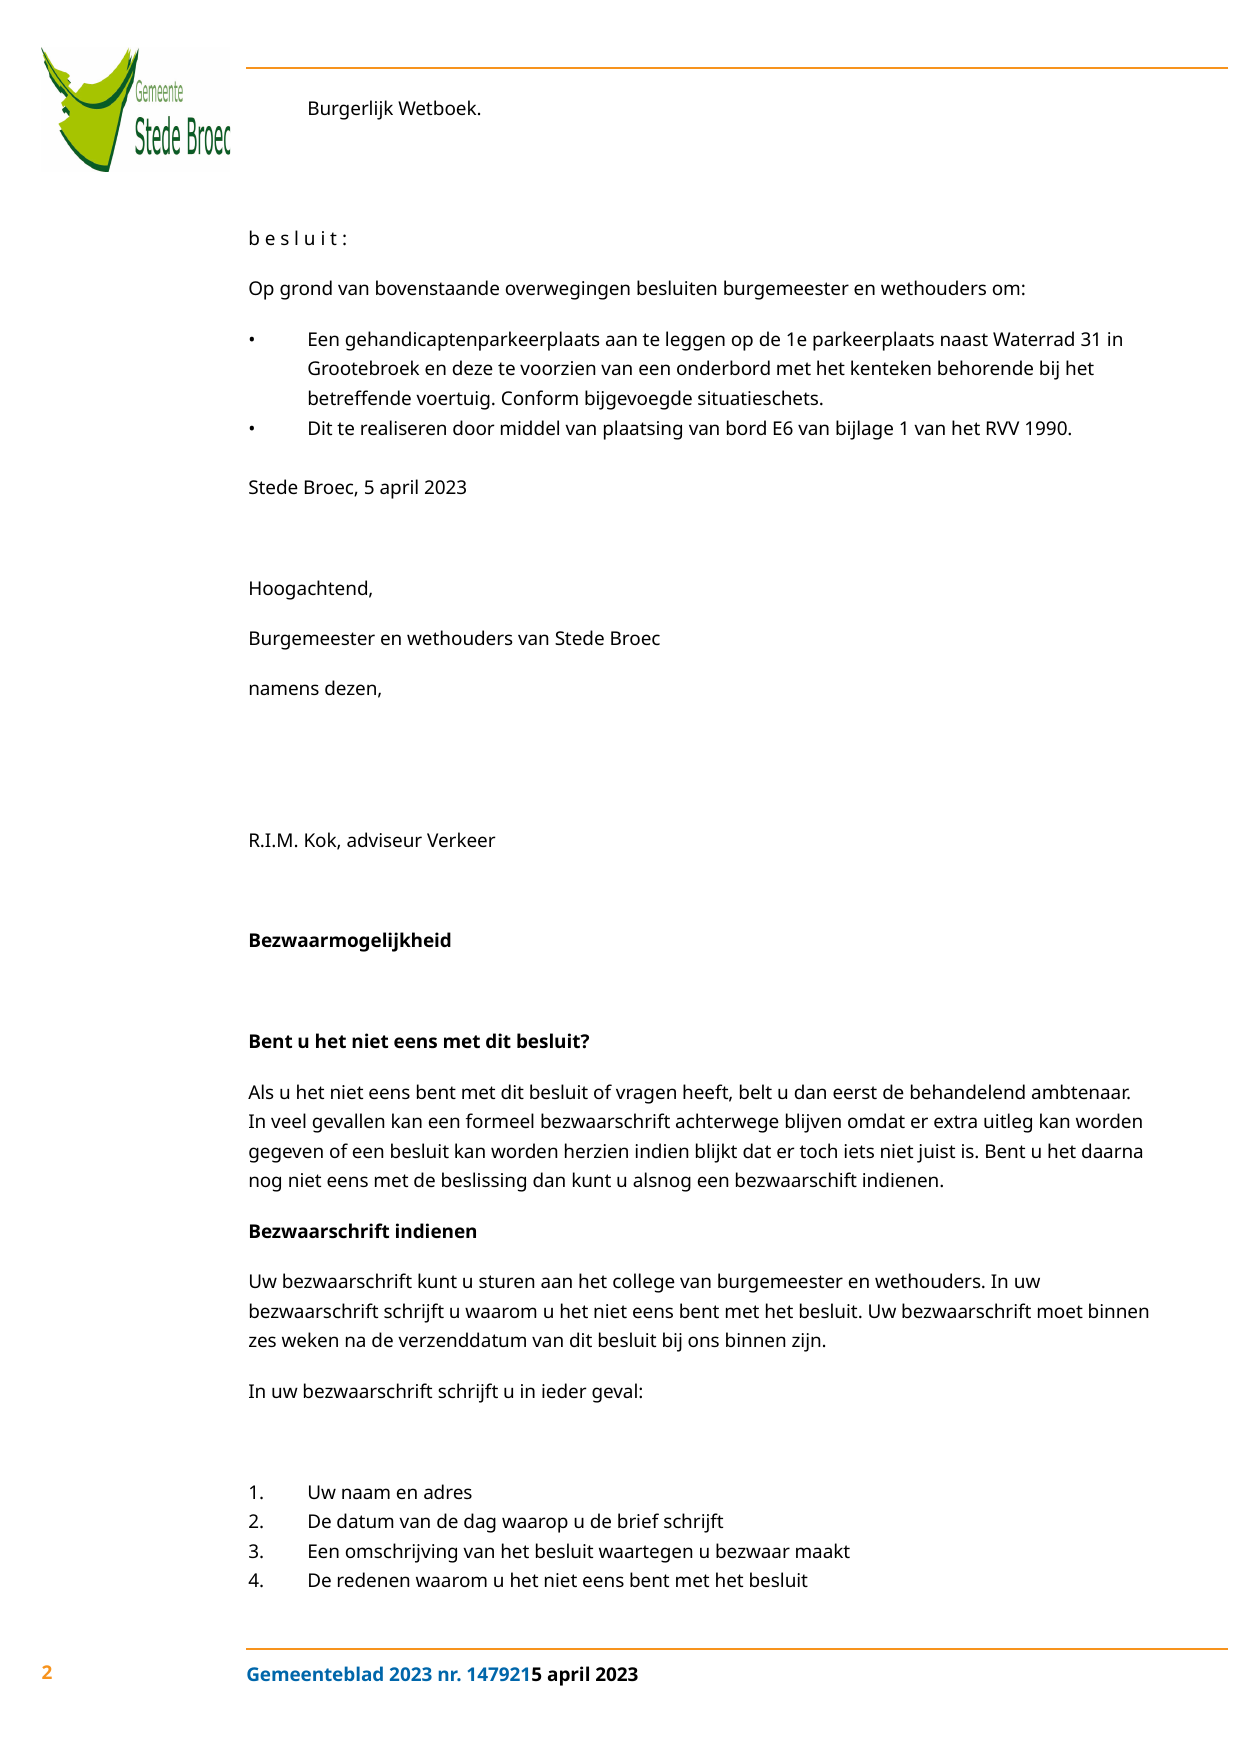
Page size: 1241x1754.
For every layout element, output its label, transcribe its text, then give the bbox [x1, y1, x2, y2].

text R.I.M. Kok, adviseur Verkeer [248, 827, 1152, 853]
text Uw bezwaarschrift kunt u sturen aan het college van burgemeester en wethouders. In uw bezwaarschrift schrijft u waarom u het niet eens bent met het besluit. Uw bezwaarschrift moet binnen zes weken na de verzenddatum van dit besluit bij ons binnen zijn. [248, 1268, 1152, 1353]
text namens dezen, [248, 676, 1152, 701]
picture [41, 47, 231, 172]
text Als u het niet eens bent met dit besluit of vragen heeft, belt u dan eerst de behandelend ambtenaar. In veel gevallen kan een formeel bezwaarschrift achterwege blijven omdat er extra uitleg kan worden gegeven of een besluit kan worden herzien indien blijkt dat er toch iets niet juist is. Bent u het daarna nog niet eens met de beslissing dan kunt u alsnog een bezwaarschift indienen. [248, 1079, 1152, 1193]
list Een omschrijving van het besluit waartegen u bezwaar maakt [248, 1538, 1152, 1564]
list Een gehandicaptenparkeerplaats aan te leggen op de 1e parkeerplaats naast Waterrad 31 in Grootebroek en deze te voorzien van een onderbord met het kenteken behorende bij het betreffende voertuig. Conform bijgevoegde situatieschets. [248, 326, 1152, 411]
list De datum van de dag waarop u de brief schrijft [248, 1508, 1152, 1534]
text Hoogachtend, [248, 575, 1152, 601]
list De redenen waarom u het niet eens bent met het besluit [248, 1568, 1152, 1593]
text Bezwaarschrift indienen [248, 1218, 1152, 1244]
list Uw naam en adres [248, 1479, 1152, 1505]
text Stede Broec, 5 april 2023 [248, 474, 1152, 500]
text Bent u het niet eens met dit besluit? [248, 1028, 1152, 1054]
list Burgerlijk Wetboek. [248, 95, 1152, 121]
text Bezwaarmogelijkheid [248, 928, 1152, 953]
text b e s l u i t : [248, 225, 1152, 251]
text Op grond van bovenstaande overwegingen besluiten burgemeester en wethouders om: [248, 276, 1152, 301]
list Dit te realiseren door middel van plaatsing van bord E6 van bijlage 1 van het RVV 1990. [248, 415, 1152, 441]
text Burgemeester en wethouders van Stede Broec [248, 625, 1152, 651]
text In uw bezwaarschrift schrijft u in ieder geval: [248, 1378, 1152, 1404]
